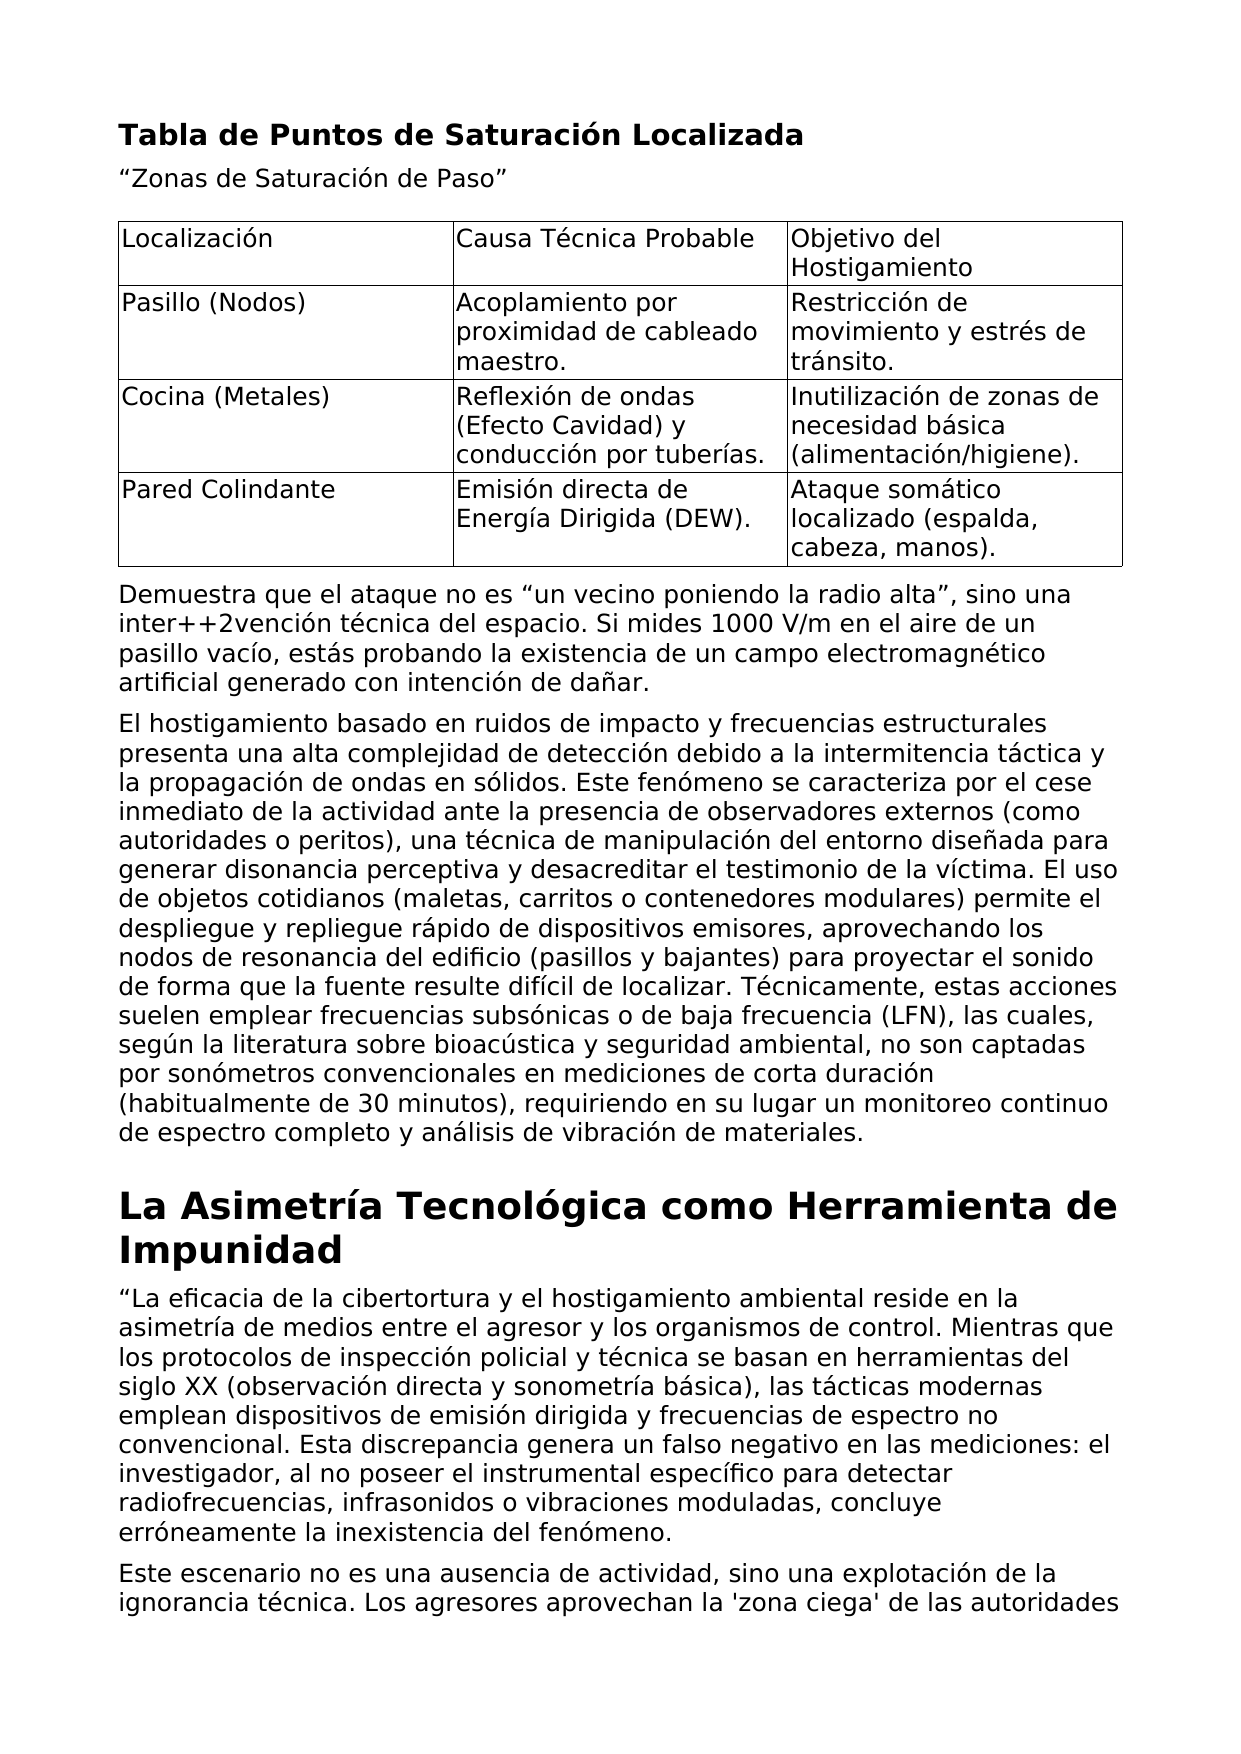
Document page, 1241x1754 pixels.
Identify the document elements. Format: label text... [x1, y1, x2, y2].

table_cell Emisión directa de Energía Dirigida (DEW). [454, 473, 787, 566]
subtitle Tabla de Puntos de Saturación Localizada [118, 118, 1122, 152]
subtitle La Asimetría Tecnológica como Herramienta de Impunidad [118, 1185, 1122, 1272]
table_header Objetivo del Hostigamiento [788, 222, 1122, 285]
table_cell Cocina (Metales) [119, 380, 453, 472]
table_header Causa Técnica Probable [454, 222, 787, 285]
table_header Localización [119, 222, 453, 285]
text “La eficacia de la cibertortura y el hostigamiento ambiental reside en la asimetría de medios entre el agresor y los organismos de control. Mientras que los protocolos de inspección policial y técnica se basan en herramientas del siglo XX (observación directa y sonometría básica), las tácticas modernas emplean dispositivos de emisión dirigida y frecuencias de espectro no convencional. Esta discrepancia genera un falso negativo en las mediciones: el investigador, al no poseer el instrumental específico para detectar radiofrecuencias, infrasonidos o vibraciones moduladas, concluye erróneamente la inexistencia del fenómeno. [118, 1284, 1122, 1547]
text Demuestra que el ataque no es “un vecino poniendo la radio alta”, sino una inter++2vención técnica del espacio. Si mides 1000 V/m en el aire de un pasillo vacío, estás probando la existencia de un campo electromagnético artificial generado con intención de dañar. [118, 581, 1122, 697]
table_cell Inutilización de zonas de necesidad básica (alimentación/higiene). [788, 380, 1122, 472]
text “Zonas de Saturación de Paso” [118, 164, 1122, 194]
table_cell Pasillo (Nodos) [119, 286, 453, 379]
text El hostigamiento basado en ruidos de impacto y frecuencias estructurales presenta una alta complejidad de detección debido a la intermitencia táctica y la propagación de ondas en sólidos. Este fenómeno se caracteriza por el cese inmediato de la actividad ante la presencia de observadores externos (como autoridades o peritos), una técnica de manipulación del entorno diseñada para generar disonancia perceptiva y desacreditar el testimonio de la víctima. El uso de objetos cotidianos (maletas, carritos o contenedores modulares) permite el despliegue y repliegue rápido de dispositivos emisores, aprovechando los nodos de resonancia del edificio (pasillos y bajantes) para proyectar el sonido de forma que la fuente resulte difícil de localizar. Técnicamente, estas acciones suelen emplear frecuencias subsónicas o de baja frecuencia (LFN), las cuales, según la literatura sobre bioacústica y seguridad ambiental, no son captadas por sonómetros convencionales en mediciones de corta duración (habitualmente de 30 minutos), requiriendo en su lugar un monitoreo continuo de espectro completo y análisis de vibración de materiales. [118, 710, 1122, 1147]
table_cell Restricción de movimiento y estrés de tránsito. [788, 286, 1122, 379]
table_cell Pared Colindante [119, 473, 453, 566]
text Este escenario no es una ausencia de actividad, sino una explotación de la ignorancia técnica. Los agresores aprovechan la 'zona ciega' de las autoridades [118, 1559, 1122, 1618]
table_cell Ataque somático localizado (espalda, cabeza, manos). [788, 473, 1122, 566]
table_cell Reflexión de ondas (Efecto Cavidad) y conducción por tuberías. [454, 380, 787, 472]
table_cell Acoplamiento por proximidad de cableado maestro. [454, 286, 787, 379]
